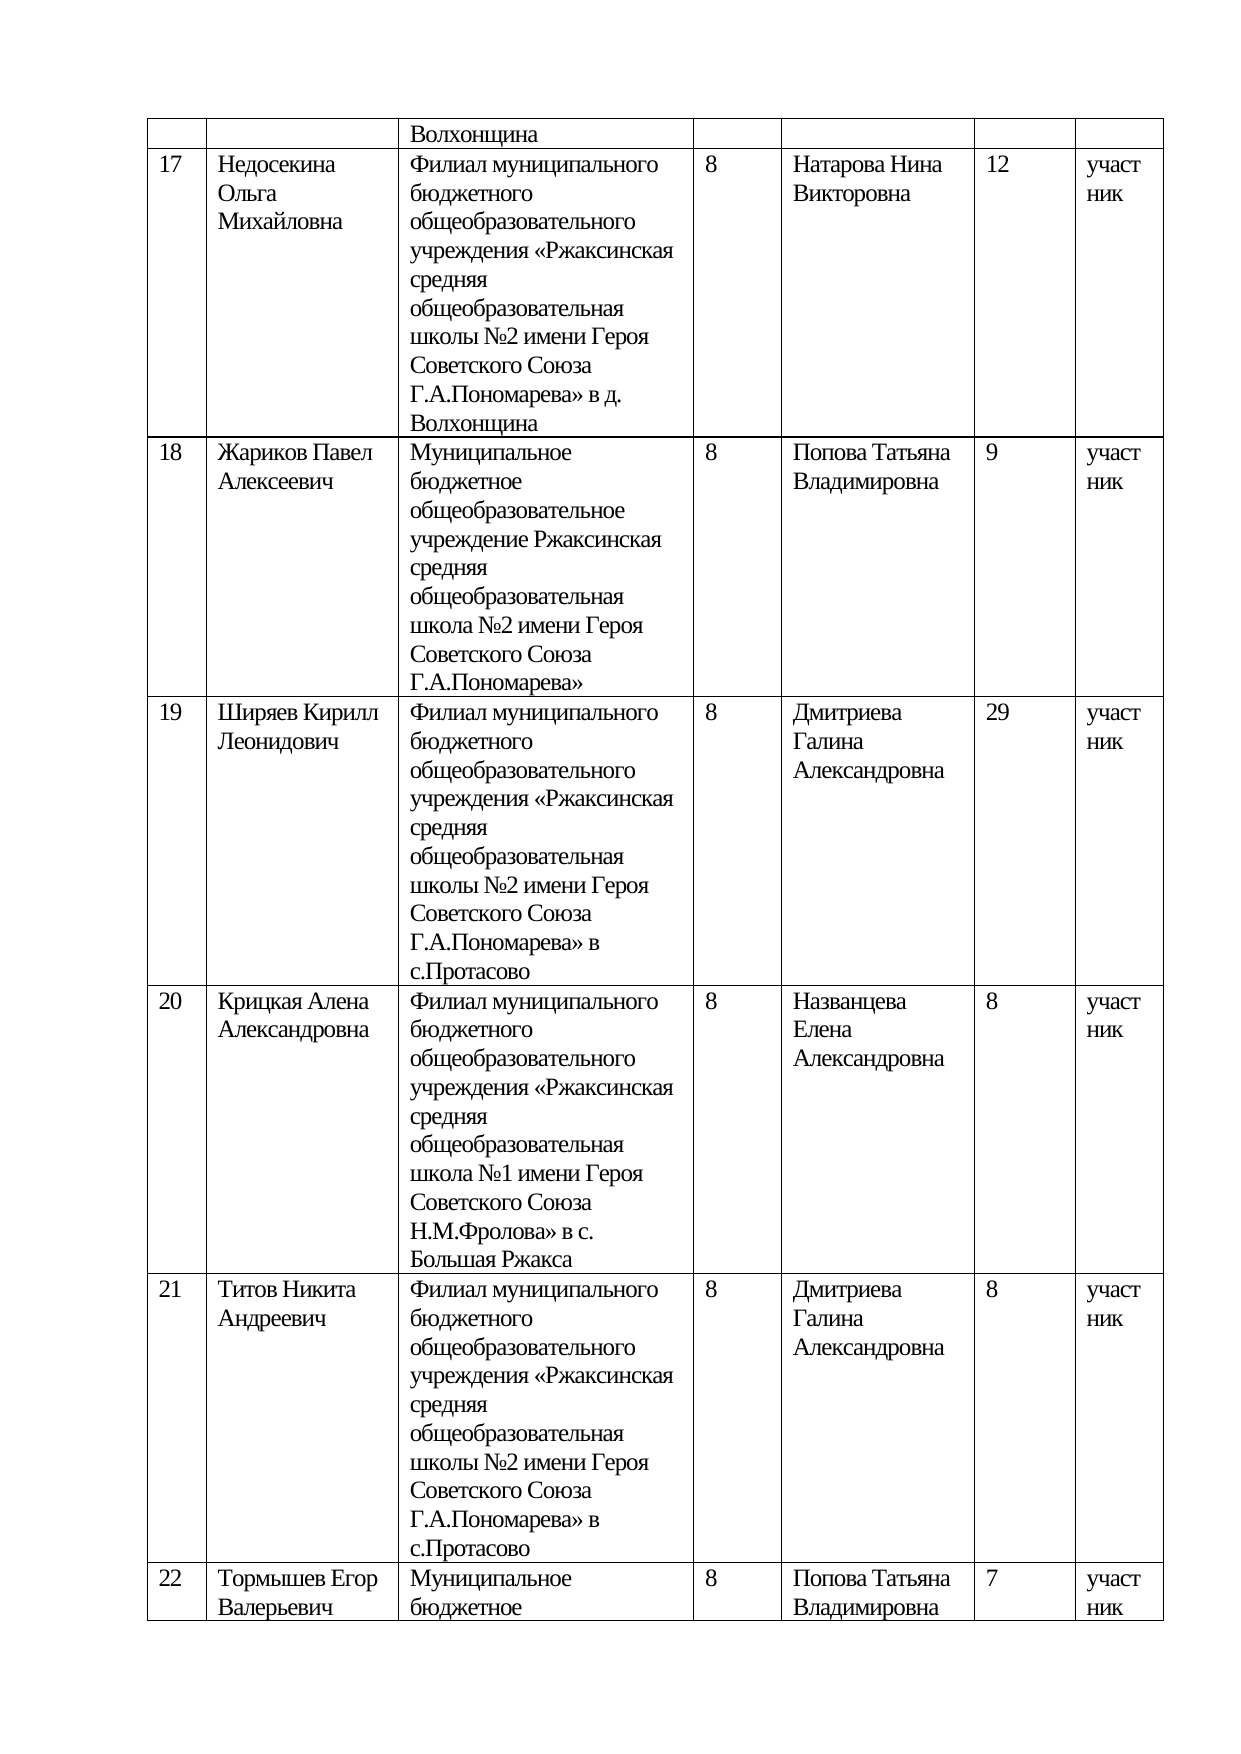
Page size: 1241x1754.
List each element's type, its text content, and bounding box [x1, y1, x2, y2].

table_cell Попова Татьяна Владимировна [782, 438, 974, 696]
table_cell 8 [975, 986, 1075, 1273]
table_cell 12 [975, 149, 1075, 436]
table_cell Филиал муниципального бюджетного общеобразовательного учреждения «Ржаксинская средняя общеобразовательная школа №1 имени Героя Советского Союза Н.М.Фролова» в с. Большая Ржакса [399, 986, 693, 1273]
table_cell Крицкая Алена Александровна [207, 986, 398, 1273]
table_cell 20 [148, 986, 206, 1273]
table_cell участник [1076, 149, 1163, 436]
table_cell Жариков Павел Алексеевич [207, 438, 398, 696]
table_cell [694, 119, 781, 148]
table_cell Филиал муниципального бюджетного общеобразовательного учреждения «Ржаксинская средняя общеобразовательная школы №2 имени Героя Советского Союза Г.А.Пономарева» в с.Протасово [399, 697, 693, 985]
table_cell Муниципальное бюджетное [399, 1563, 693, 1620]
table_cell Дмитриева Галина Александровна [782, 697, 974, 985]
table_cell 8 [694, 1274, 781, 1562]
table_cell Титов Никита Андреевич [207, 1274, 398, 1562]
table_cell Филиал муниципального бюджетного общеобразовательного учреждения «Ржаксинская средняя общеобразовательная школы №2 имени Героя Советского Союза Г.А.Пономарева» в д. Волхонщина [399, 149, 693, 436]
table_cell Названцева Елена Александровна [782, 986, 974, 1273]
table_cell [148, 119, 206, 148]
table_cell [782, 119, 974, 148]
table_cell Тормышев Егор Валерьевич [207, 1563, 398, 1620]
table_cell [1076, 119, 1163, 148]
table_cell Дмитриева Галина Александровна [782, 1274, 974, 1562]
table_cell 7 [975, 1563, 1075, 1620]
table_cell участник [1076, 697, 1163, 985]
table_cell Натарова Нина Викторовна [782, 149, 974, 436]
table_cell Филиал муниципального бюджетного общеобразовательного учреждения «Ржаксинская средняя общеобразовательная школы №2 имени Героя Советского Союза Г.А.Пономарева» в с.Протасово [399, 1274, 693, 1562]
table_cell 17 [148, 149, 206, 436]
table_cell участник [1076, 1563, 1163, 1620]
table_cell 19 [148, 697, 206, 985]
table_cell Попова Татьяна Владимировна [782, 1563, 974, 1620]
table_cell [207, 119, 398, 148]
table_cell 21 [148, 1274, 206, 1562]
table_cell 18 [148, 438, 206, 696]
table_cell 8 [694, 986, 781, 1273]
table_cell 22 [148, 1563, 206, 1620]
table_cell Волхонщина [399, 119, 693, 148]
table_cell 8 [694, 1563, 781, 1620]
table_cell Недосекина Ольга Михайловна [207, 149, 398, 436]
table_cell Ширяев Кирилл Леонидович [207, 697, 398, 985]
table_cell участник [1076, 986, 1163, 1273]
table_cell 8 [694, 149, 781, 436]
table_cell 8 [975, 1274, 1075, 1562]
table_cell 9 [975, 438, 1075, 696]
table_cell [975, 119, 1075, 148]
table_cell 8 [694, 697, 781, 985]
table_cell участник [1076, 438, 1163, 696]
table_cell 29 [975, 697, 1075, 985]
table_cell Муниципальное бюджетное общеобразовательное учреждение Ржаксинская средняя общеобразовательная школа №2 имени Героя Советского Союза Г.А.Пономарева» [399, 438, 693, 696]
table_cell 8 [694, 438, 781, 696]
table_cell участник [1076, 1274, 1163, 1562]
